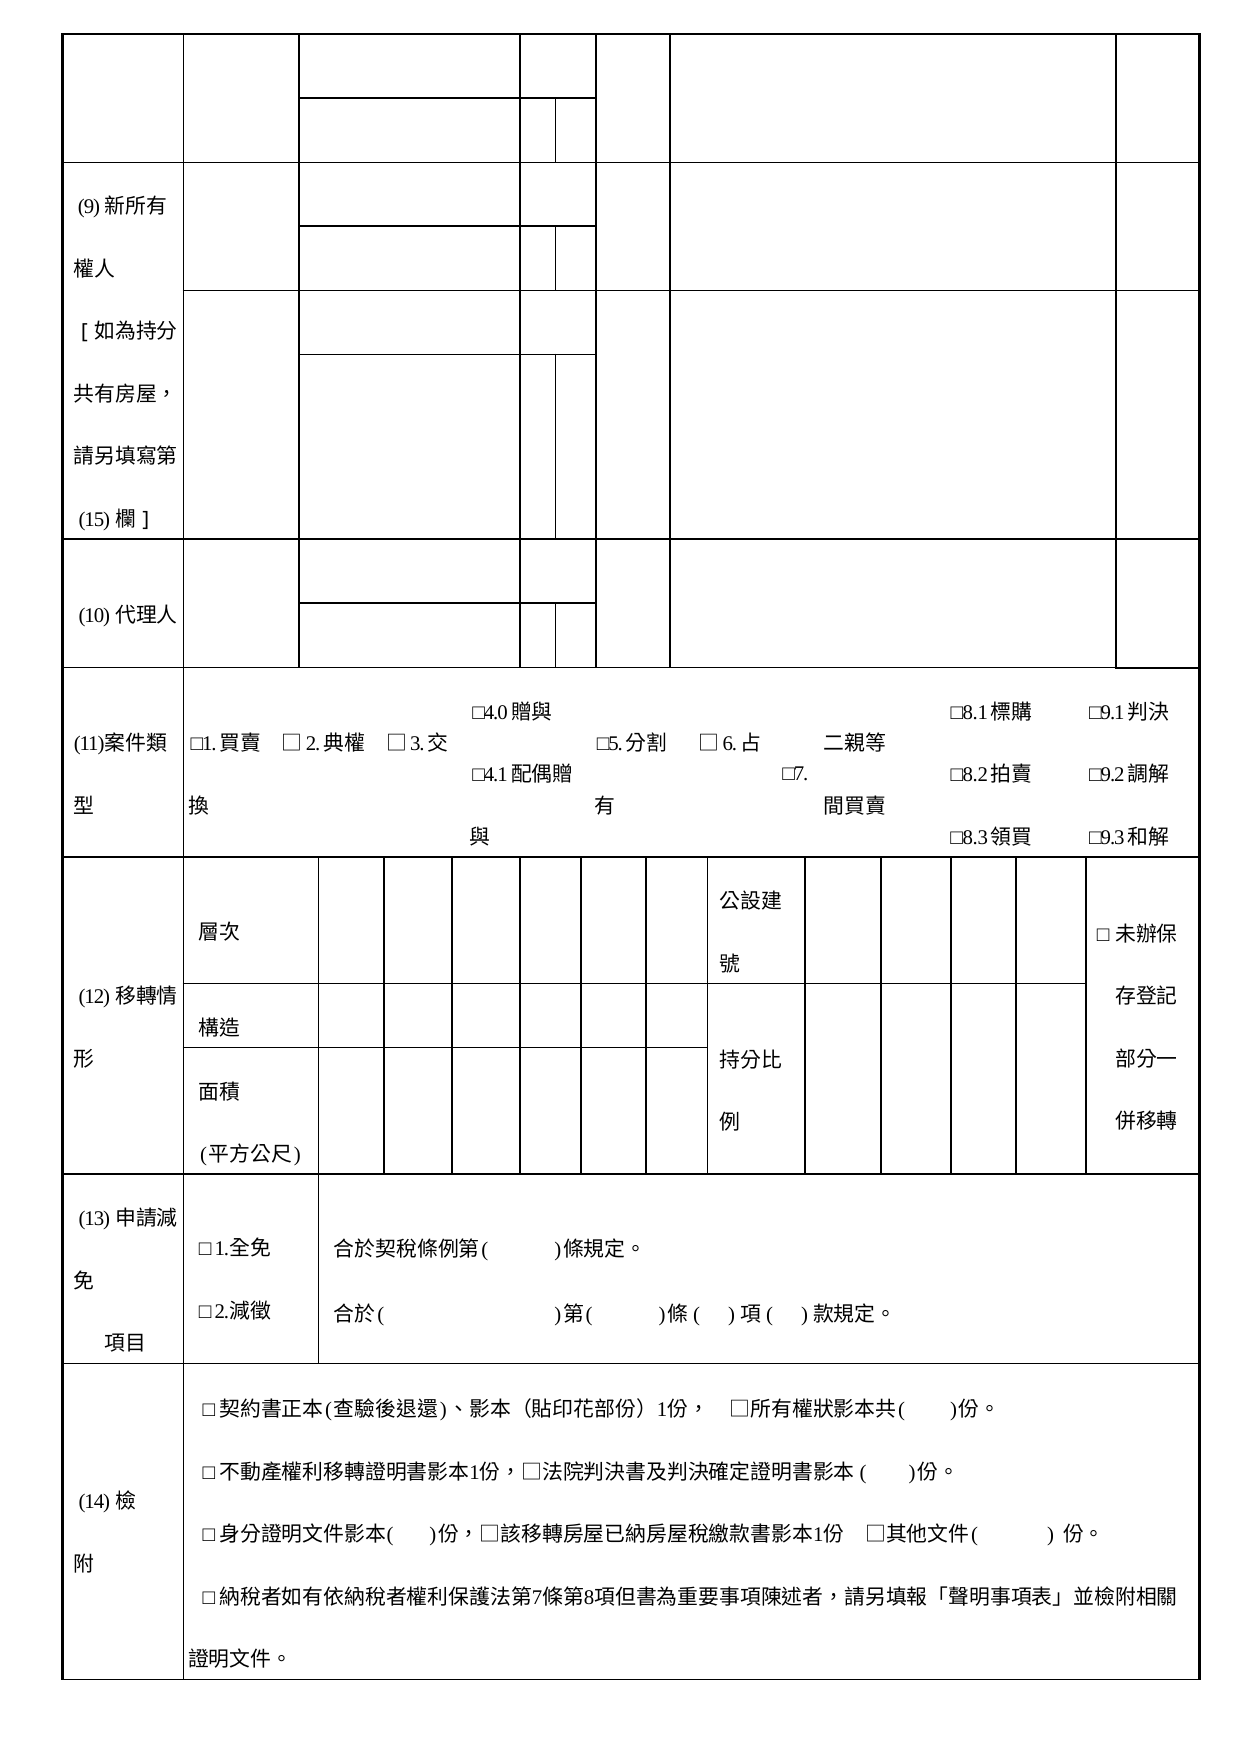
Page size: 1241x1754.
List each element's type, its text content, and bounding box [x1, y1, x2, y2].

table_cell (9)新所有權人 [如為持分共有房屋，請另填寫第(15)欄] [64, 163, 183, 538]
table_cell [319, 1048, 383, 1173]
table_cell [453, 858, 519, 983]
table_cell [647, 984, 707, 1047]
table_cell [671, 163, 1115, 289]
table_cell [671, 291, 1115, 538]
table_cell 面積 (平方公尺) [184, 1048, 318, 1173]
table_cell (11)案件類型 [64, 668, 183, 856]
table_cell □4.0贈與 □4.1配偶贈與 [467, 668, 587, 856]
table_cell [521, 35, 595, 97]
table_cell [385, 1048, 451, 1173]
table_cell [597, 291, 669, 538]
table_cell (10)代理人 [64, 540, 183, 667]
table_cell [521, 227, 555, 289]
table_cell [556, 604, 595, 667]
table_cell [806, 984, 880, 1173]
table_cell 構造 [184, 984, 318, 1047]
table_cell [521, 99, 555, 161]
table_cell [453, 1048, 519, 1173]
table_cell [319, 858, 383, 983]
table_cell □9.1判決 □9.2調解 □9.3和解 [1045, 668, 1198, 856]
table_cell [1117, 163, 1198, 289]
table_cell [882, 984, 950, 1173]
table_cell [597, 163, 669, 289]
table_cell [184, 35, 298, 161]
table_cell [184, 291, 298, 538]
table_cell [806, 858, 880, 983]
table_cell [671, 35, 1115, 161]
table_cell [556, 355, 595, 538]
table_cell [300, 604, 519, 667]
table_cell [521, 540, 595, 602]
table_cell [597, 540, 669, 667]
table_cell [300, 99, 519, 161]
table_cell [597, 35, 669, 161]
table_cell [556, 99, 595, 161]
table_cell [882, 858, 950, 983]
table_cell [300, 540, 519, 602]
table_cell [671, 540, 1115, 667]
table_cell □7. [763, 668, 820, 856]
table_cell [521, 858, 580, 983]
table_cell [521, 163, 595, 225]
table_cell □ 未辦保存登記部分一併移轉 [1087, 858, 1198, 1173]
table_cell [582, 858, 645, 983]
table_cell [1117, 35, 1198, 161]
table_cell [1017, 858, 1085, 983]
table_cell [1117, 291, 1198, 538]
table_cell 持分比例 [708, 984, 804, 1173]
table_cell [184, 540, 298, 667]
table_cell [521, 604, 555, 667]
table_cell □8.1標購 □8.2拍賣 □8.3領買 [922, 668, 1045, 856]
table_cell [647, 1048, 707, 1173]
table_cell [521, 355, 555, 538]
table_cell 二親等 間買賣 [820, 668, 922, 856]
table_cell (13)申請減免 項目 [64, 1175, 183, 1362]
table_cell [300, 163, 519, 225]
table_cell [582, 1048, 645, 1173]
table_cell [521, 1048, 580, 1173]
table_cell [64, 35, 183, 161]
table_cell [1017, 984, 1085, 1173]
table_cell □1.買賣 □2.典權 □3.交換 [184, 668, 467, 856]
table_cell [1117, 540, 1198, 667]
table_cell [521, 984, 580, 1047]
table_cell [952, 858, 1015, 983]
table_cell 公設建號 [708, 858, 804, 983]
table_cell [184, 163, 298, 289]
table_cell 層次 [184, 858, 318, 983]
table_cell □ 1.全免 □ 2.減徵 [184, 1175, 318, 1362]
table_cell [385, 858, 451, 983]
table_cell [521, 291, 595, 353]
table_cell [300, 227, 519, 289]
table_cell (14)檢 附 [64, 1364, 183, 1678]
table_cell [647, 858, 707, 983]
table_cell [319, 984, 383, 1047]
table_cell 合於契稅條例第( )條規定。 合於( )第( )條( )項( )款規定。 [319, 1175, 1198, 1362]
table_cell [556, 227, 595, 289]
table_cell [300, 355, 519, 538]
table_cell □契約書正本(查驗後退還)、影本（貼印花部份）1份， □所有權狀影本共( )份。 □不動產權利移轉證明書影本1份，□法院判決書及判決確定證明書影本( )份。 □身分證明文件影本( )份，□該移轉房屋已納房屋稅繳款書影本1份 □其他文件( ) 份。 □納稅者如有依納稅者權利保護法第7條第8項但書為重要事項陳述者，請另填報「聲明事項表」並檢附相關證明文件。 [184, 1364, 1198, 1678]
table_cell (12)移轉情形 [64, 858, 183, 1173]
table_cell □5.分割 □6.占有 [587, 668, 763, 856]
table_cell [453, 984, 519, 1047]
table_cell [952, 984, 1015, 1173]
table_cell [300, 35, 519, 97]
table_cell [582, 984, 645, 1047]
table_cell [300, 291, 519, 353]
table_cell [385, 984, 451, 1047]
